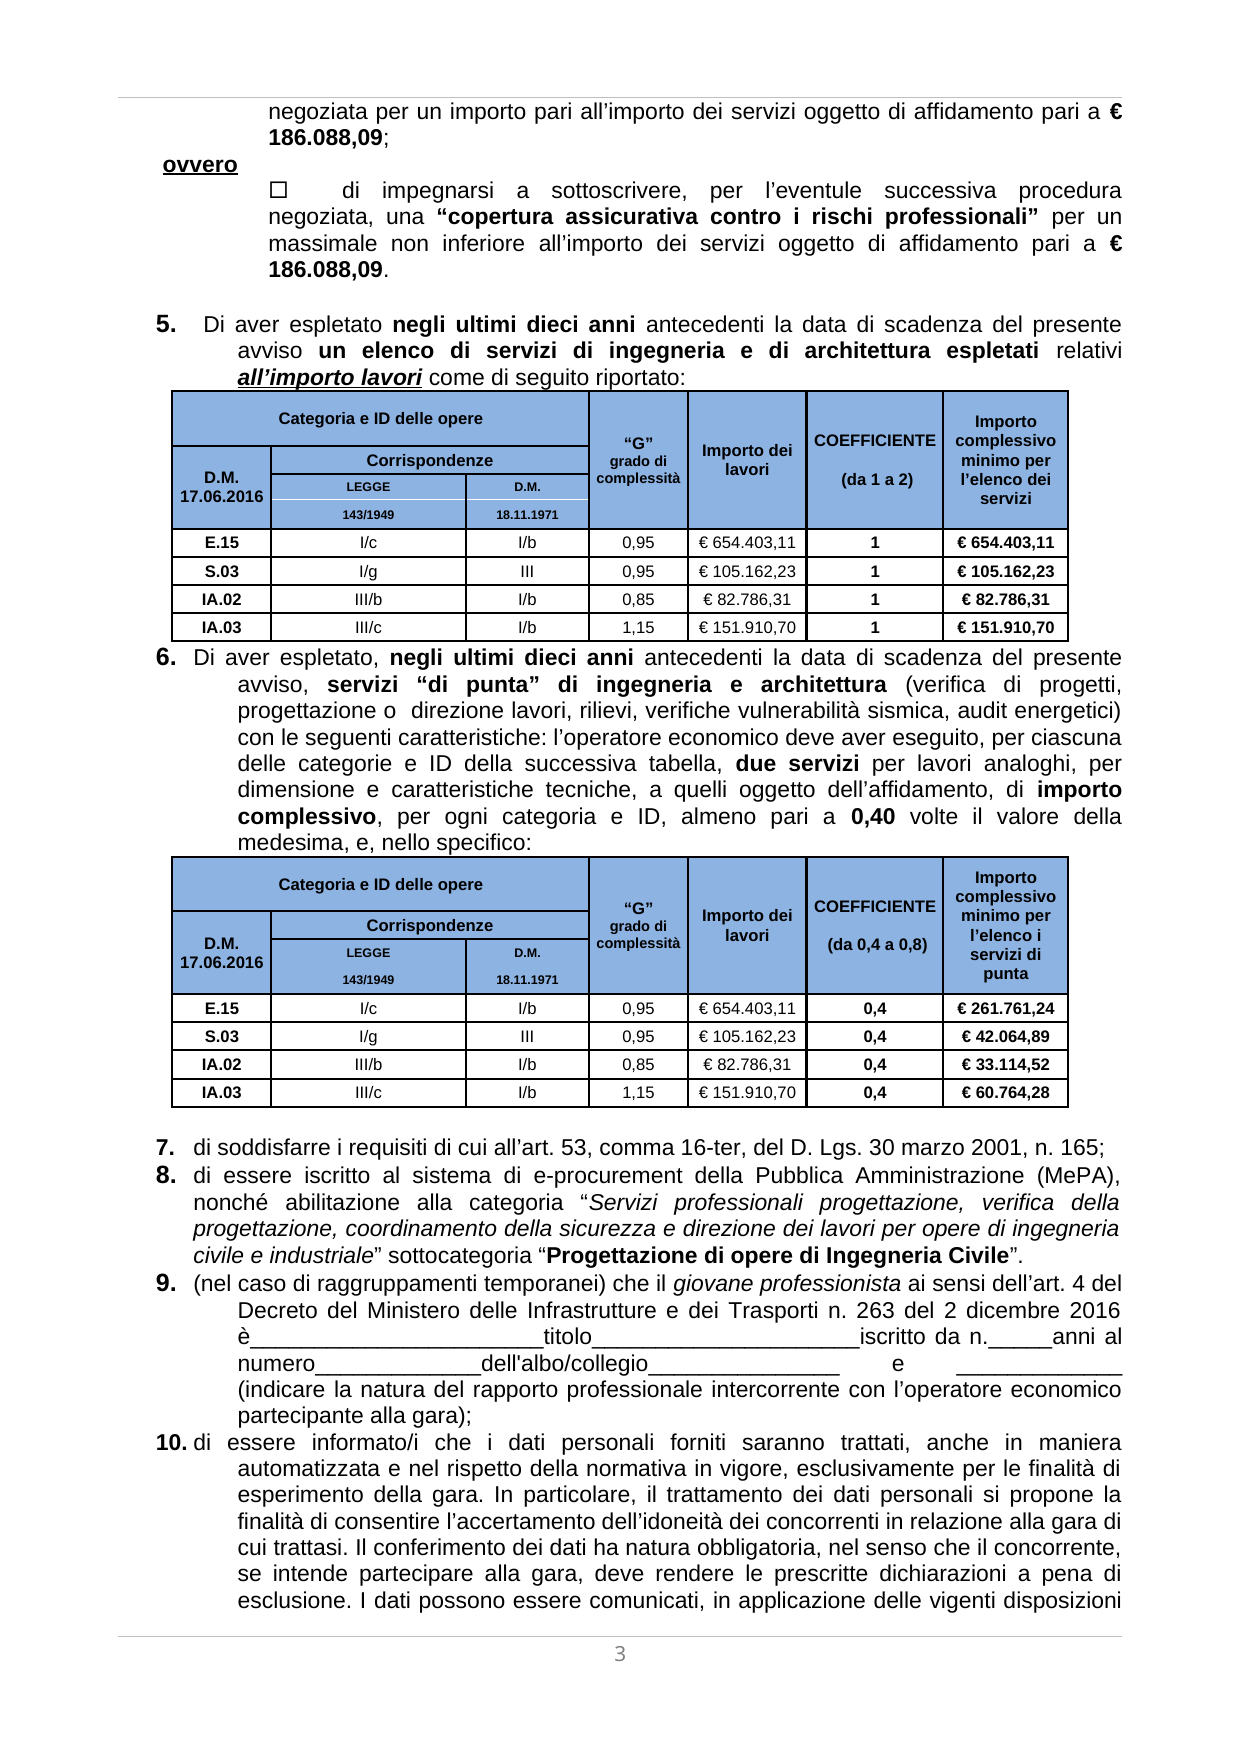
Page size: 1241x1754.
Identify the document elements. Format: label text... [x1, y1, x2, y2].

table_cell 0,95 [590, 530, 687, 556]
list di essere iscritto al sistema di e-procurement della Pubblica Amministrazione (MePA), nonché abilitazione alla categoria “Servizi professionali progettazione, verifica della progettazione, coordinamento della sicurezza e direzione dei lavori per opere di ingegneria civile e industriale” sottocategoria “Progettazione di opere di Ingegneria Civile”. [156, 1160, 1122, 1268]
table_cell D.M. [467, 940, 588, 965]
table_cell € 105.162,23 [944, 558, 1067, 584]
table_cell 143/1949 [272, 500, 465, 528]
table_header COEFFICIENTE (da 0,4 a 0,8) [808, 858, 942, 993]
table_cell I/b [467, 614, 588, 640]
table_cell I/b [467, 1051, 588, 1077]
table_header COEFFICIENTE (da 1 a 2) [808, 392, 942, 528]
table_cell IA.02 [173, 586, 270, 612]
table_cell S.03 [173, 1023, 270, 1049]
table_cell € 654.403,11 [944, 530, 1067, 556]
table_cell € 151.910,70 [944, 614, 1067, 640]
table_cell Corrispondenze [272, 447, 588, 473]
table_cell € 151.910,70 [689, 614, 805, 640]
table_cell D.M. 17.06.2016 [173, 447, 270, 528]
table_cell III [467, 558, 588, 584]
table_header Categoria e ID delle opere [173, 858, 588, 910]
table_cell € 654.403,11 [689, 530, 805, 556]
table_cell € 105.162,23 [689, 558, 805, 584]
table_header Importo dei lavori [689, 858, 805, 993]
table_cell IA.03 [173, 614, 270, 640]
table_cell 1 [808, 614, 942, 640]
table_cell IA.02 [173, 1051, 270, 1077]
table_cell 0,4 [808, 1051, 942, 1077]
text negoziata per un importo pari all’importo dei servizi oggetto di affidamento pari a € 186.088,09; [268, 98, 1122, 151]
table_header “G” grado di complessità [590, 858, 687, 993]
text ovvero [118, 151, 1122, 177]
table_cell D.M. [467, 475, 588, 499]
list di soddisfarre i requisiti di cui all’art. 53, comma 16-ter, del D. Lgs. 30 marzo 2001, n. 165; [156, 1134, 1122, 1160]
table_cell € 82.786,31 [944, 586, 1067, 612]
list Di aver espletato, negli ultimi dieci anni antecedenti la data di scadenza del presente avviso, servizi “di punta” di ingegneria e architettura (verifica di progetti, progettazione o direzione lavori, rilievi, verifiche vulnerabilità sismica, audit energetici) con le seguenti caratteristiche: l’operatore economico deve aver eseguito, per ciascuna delle categorie e ID della successiva tabella, due servizi per lavori analoghi, per dimensione e caratteristiche tecniche, a quelli oggetto dell’affidamento, di importo complessivo, per ogni categoria e ID, almeno pari a 0,40 volte il valore della medesima, e, nello specifico: [156, 642, 1122, 856]
table_cell III/b [272, 1051, 465, 1077]
table_cell S.03 [173, 558, 270, 584]
table_cell I/c [272, 995, 465, 1021]
table_cell D.M. 17.06.2016 [173, 912, 270, 993]
table_cell 1,15 [590, 1080, 687, 1106]
table_cell € 42.064,89 [944, 1023, 1067, 1049]
table_cell 18.11.1971 [467, 500, 588, 528]
table_header Importo complessivo minimo per l’elenco dei servizi [944, 392, 1067, 528]
table_cell III/b [272, 586, 465, 612]
table_header Importo complessivo minimo per l’elenco i servizi di punta [944, 858, 1067, 993]
table_cell III/c [272, 614, 465, 640]
table_cell 0,4 [808, 1023, 942, 1049]
table_cell LEGGE [272, 475, 465, 499]
list di essere informato/i che i dati personali forniti saranno trattati, anche in maniera automatizzata e nel rispetto della normativa in vigore, esclusivamente per le finalità di esperimento della gara. In particolare, il trattamento dei dati personali si propone la finalità di consentire l’accertamento dell’idoneità dei concorrenti in relazione alla gara di cui trattasi. Il conferimento dei dati ha natura obbligatoria, nel senso che il concorrente, se intende partecipare alla gara, deve rendere le prescritte dichiarazioni a pena di esclusione. I dati possono essere comunicati, in applicazione delle vigenti disposizioni [156, 1429, 1122, 1613]
table_cell 143/1949 [272, 965, 465, 993]
list (nel caso di raggruppamenti temporanei) che il giovane professionista ai sensi dell’art. 4 del Decreto del Ministero delle Infrastrutture e dei Trasporti n. 263 del 2 dicembre 2016 è_______________________titolo_____________________iscritto da n.­­­­­_____anni al numero_____________dell'albo/collegio_______________ e _____________ (indicare la natura del rapporto professionale intercorrente con l’operatore economico partecipante alla gara); [156, 1268, 1122, 1429]
table_cell 1 [808, 558, 942, 584]
table_cell 0,85 [590, 1051, 687, 1077]
table_header Importo dei lavori [689, 392, 805, 528]
table_cell € 105.162,23 [689, 1023, 805, 1049]
table_cell I/b [467, 1080, 588, 1106]
table_cell III/c [272, 1080, 465, 1106]
table_cell 0,95 [590, 558, 687, 584]
list Di aver espletato negli ultimi dieci anni antecedenti la data di scadenza del presente avviso un elenco di servizi di ingegneria e di architettura espletati relativi all’importo lavori come di seguito riportato: [156, 309, 1122, 390]
table_cell 18.11.1971 [467, 965, 588, 993]
table_cell 0,85 [590, 586, 687, 612]
table_header Categoria e ID delle opere [173, 392, 588, 445]
table_cell I/c [272, 530, 465, 556]
table_cell € 82.786,31 [689, 1051, 805, 1077]
table_cell IA.03 [173, 1080, 270, 1106]
table_cell I/g [272, 558, 465, 584]
text  di impegnarsi a sottoscrivere, per l’eventule successiva procedura negoziata, una “copertura assicurativa contro i rischi professionali” per un massimale non inferiore all’importo dei servizi oggetto di affidamento pari a € 186.088,09. [268, 177, 1122, 282]
table_cell 0,4 [808, 1080, 942, 1106]
table_cell 0,4 [808, 995, 942, 1021]
table_cell 1 [808, 530, 942, 556]
table_cell € 60.764,28 [944, 1080, 1067, 1106]
table_cell LEGGE [272, 940, 465, 965]
table_cell I/b [467, 995, 588, 1021]
table_cell III [467, 1023, 588, 1049]
table_cell I/g [272, 1023, 465, 1049]
table_cell I/b [467, 586, 588, 612]
table_cell € 151.910,70 [689, 1080, 805, 1106]
table_cell E.15 [173, 995, 270, 1021]
table_cell 0,95 [590, 995, 687, 1021]
table_cell 1 [808, 586, 942, 612]
table_cell € 82.786,31 [689, 586, 805, 612]
table_cell Corrispondenze [272, 912, 588, 938]
table_cell € 33.114,52 [944, 1051, 1067, 1077]
table_cell 1,15 [590, 614, 687, 640]
table_cell 0,95 [590, 1023, 687, 1049]
table_header “G” grado di complessità [590, 392, 687, 528]
table_cell € 654.403,11 [689, 995, 805, 1021]
table_cell € 261.761,24 [944, 995, 1067, 1021]
table_cell I/b [467, 530, 588, 556]
table_cell E.15 [173, 530, 270, 556]
